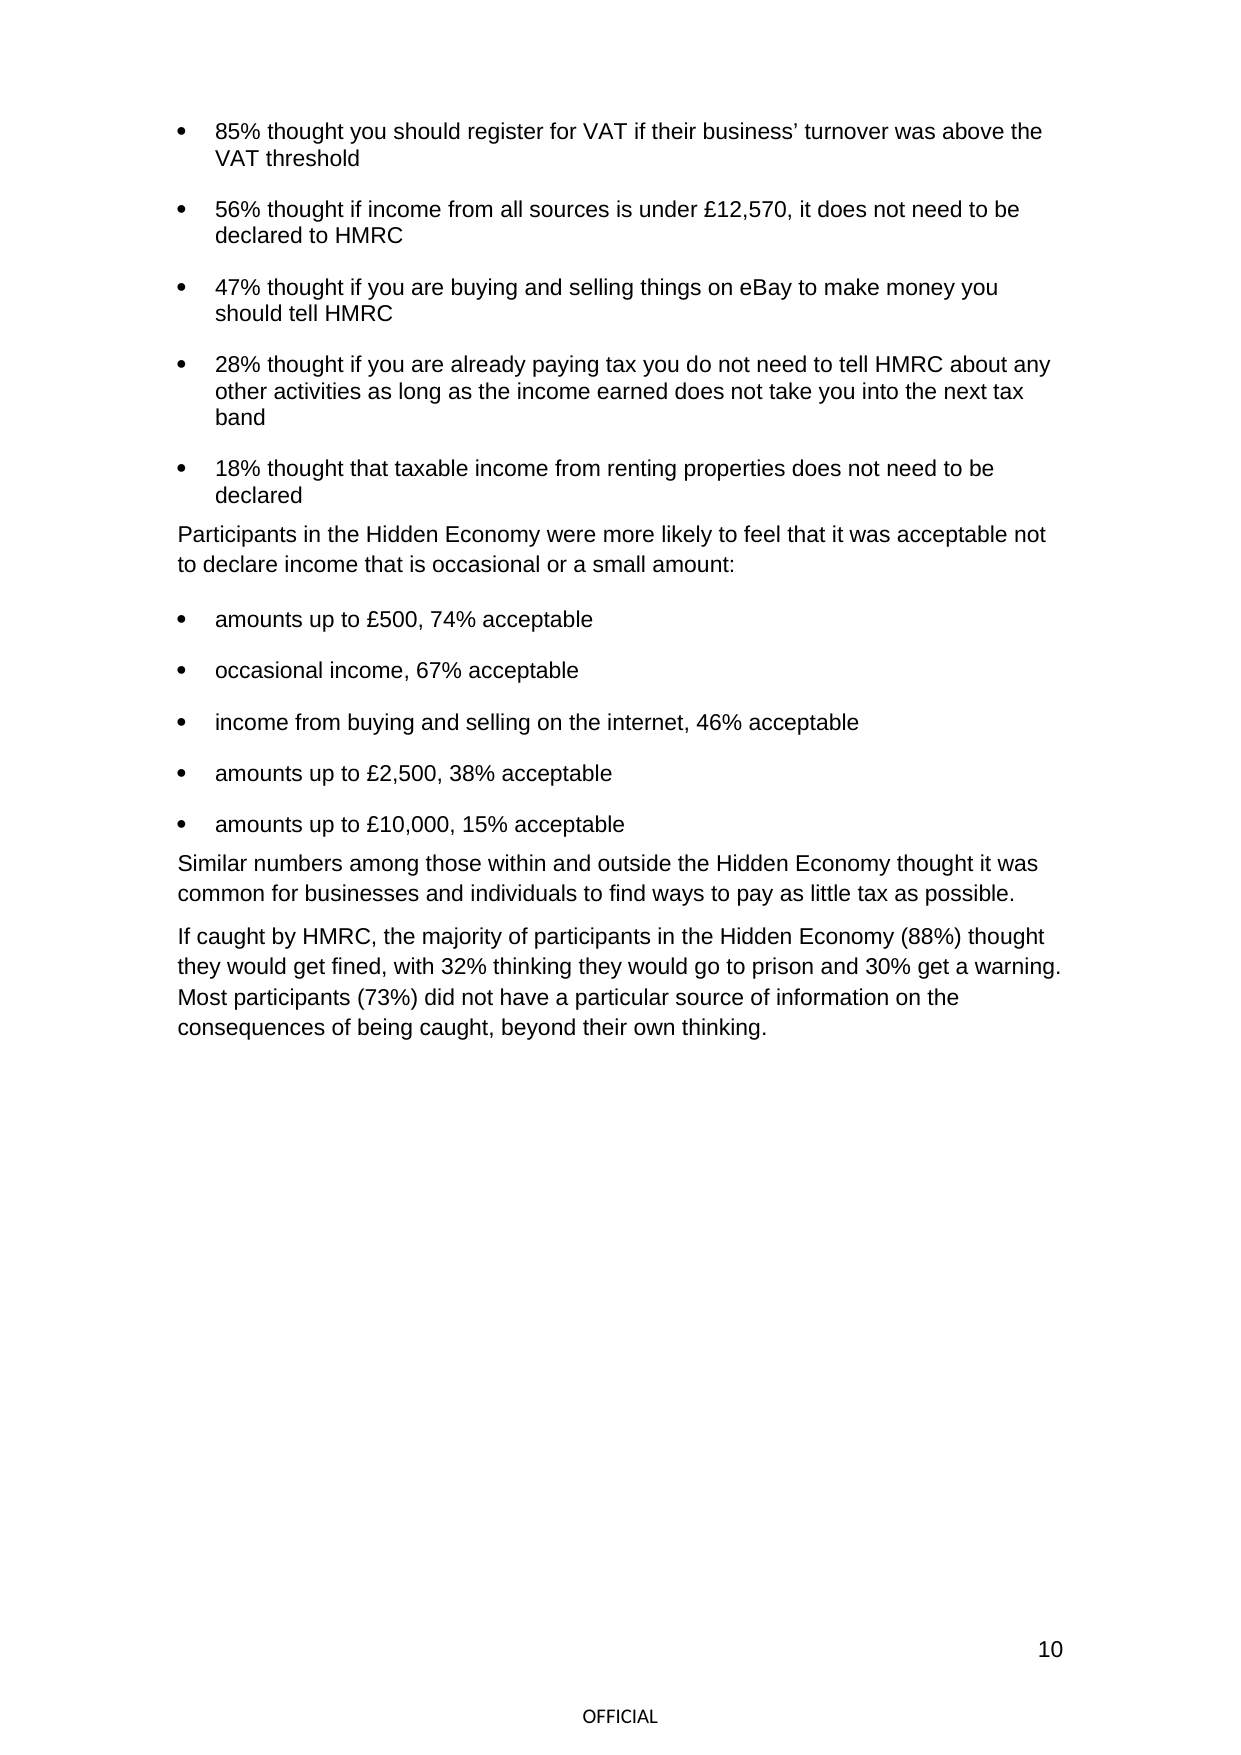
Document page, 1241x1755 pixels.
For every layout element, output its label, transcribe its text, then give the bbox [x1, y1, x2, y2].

text If caught by HMRC, the majority of participants in the Hidden Economy (88%) thought they would get fined, with 32% thinking they would go to prison and 30% get a warning. Most participants (73%) did not have a particular source of information on the consequences of being caught, beyond their own thinking. [177, 923, 1063, 1040]
list occasional income, 67% acceptable [177, 657, 1063, 684]
list amounts up to £2,500, 38% acceptable [177, 760, 1063, 786]
list 56% thought if income from all sources is under £12,570, it does not need to be declared to HMRC [177, 196, 1063, 248]
list amounts up to £10,000, 15% acceptable [177, 811, 1063, 838]
text Similar numbers among those within and outside the Hidden Economy thought it was common for businesses and individuals to find ways to pay as little tax as possible. [177, 850, 1063, 907]
list 85% thought you should register for VAT if their business’ turnover was above the VAT threshold [177, 118, 1063, 171]
list 18% thought that taxable income from renting properties does not need to be declared [177, 455, 1063, 508]
list 28% thought if you are already paying tax you do not need to tell HMRC about any other activities as long as the income earned does not take you into the next tax band [177, 351, 1063, 430]
list amounts up to £500, 74% acceptable [177, 606, 1063, 632]
text Participants in the Hidden Economy were more likely to feel that it was acceptable not to declare income that is occasional or a small amount: [177, 521, 1063, 577]
list 47% thought if you are buying and selling things on eBay to make money you should tell HMRC [177, 273, 1063, 326]
list income from buying and selling on the internet, 46% acceptable [177, 709, 1063, 735]
